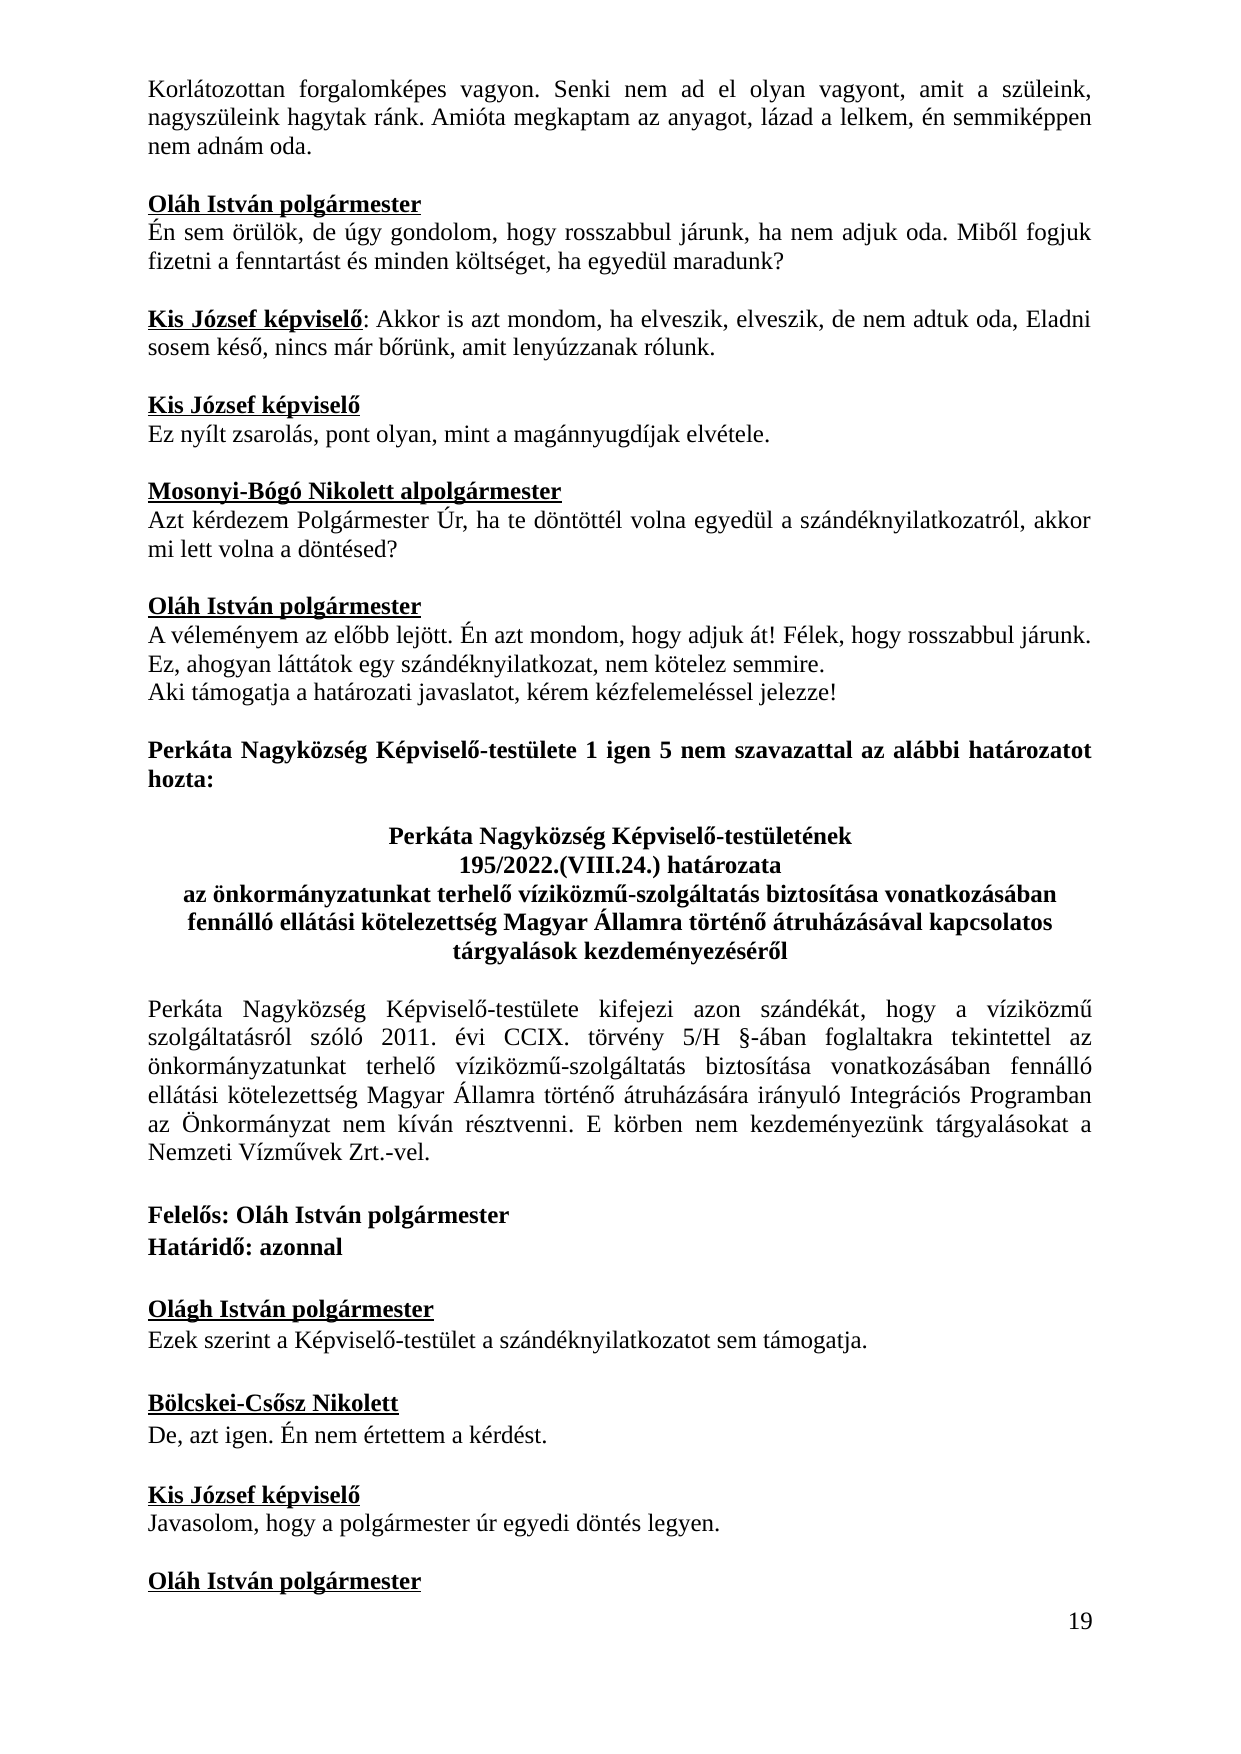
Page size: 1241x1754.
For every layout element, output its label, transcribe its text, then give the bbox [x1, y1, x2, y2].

text Javasolom, hogy a polgármester úr egyedi döntés legyen. [148, 1508, 1092, 1537]
text Én sem örülök, de úgy gondolom, hogy rosszabbul járunk, ha nem adjuk oda. Miből fogjuk fizetni a fenntartást és minden költséget, ha egyedül maradunk? [148, 217, 1092, 275]
text az önkormányzatunkat terhelő víziközmű-szolgáltatás biztosítása vonatkozásában fennálló ellátási kötelezettség Magyar Államra történő átruházásával kapcsolatos tárgyalások kezdeményezéséről [148, 879, 1092, 965]
text 195/2022.(VIII.24.) határozata [148, 850, 1092, 879]
text Felelős: Oláh István polgármester [148, 1200, 1092, 1229]
text A véleményem az előbb lejött. Én azt mondom, hogy adjuk át! Félek, hogy rosszabbul járunk. Ez, ahogyan láttátok egy szándéknyilatkozat, nem kötelez semmire. [148, 620, 1092, 677]
text Kis József képviselő [148, 1480, 1092, 1508]
text Aki támogatja a határozati javaslatot, kérem kézfelemeléssel jelezze! [148, 677, 1092, 706]
text Azt kérdezem Polgármester Úr, ha te döntöttél volna egyedül a szándéknyilatkozatról, akkor mi lett volna a döntésed? [148, 505, 1092, 562]
text Kis József képviselő: Akkor is azt mondom, ha elveszik, elveszik, de nem adtuk oda, Eladni sosem késő, nincs már bőrünk, amit lenyúzzanak rólunk. [148, 304, 1092, 361]
text Korlátozottan forgalomképes vagyon. Senki nem ad el olyan vagyont, amit a szüleink, nagyszüleink hagytak ránk. Amióta megkaptam az anyagot, lázad a lelkem, én semmiképpen nem adnám oda. [148, 74, 1092, 160]
text De, azt igen. Én nem értettem a kérdést. [148, 1420, 1092, 1448]
text Bölcskei-Csősz Nikolett [148, 1388, 1092, 1417]
text Ezek szerint a Képviselő-testület a szándéknyilatkozatot sem támogatja. [148, 1326, 1092, 1354]
text Mosonyi-Bógó Nikolett alpolgármester [148, 476, 1092, 505]
text Oláh István polgármester [148, 591, 1092, 620]
text Perkáta Nagyközség Képviselő-testületének [148, 821, 1092, 850]
text Oláh István polgármester [148, 1566, 1092, 1595]
text Kis József képviselő [148, 390, 1092, 419]
text Ez nyílt zsarolás, pont olyan, mint a magánnyugdíjak elvétele. [148, 419, 1092, 447]
text Perkáta Nagyközség Képviselő-testülete 1 igen 5 nem szavazattal az alábbi határozatot hozta: [148, 735, 1092, 792]
text Perkáta Nagyközség Képviselő-testülete kifejezi azon szándékát, hogy a víziközmű szolgáltatásról szóló 2011. évi CCIX. törvény 5/H §-ában foglaltakra tekintettel az önkormányzatunkat terhelő víziközmű-szolgáltatás biztosítása vonatkozásában fennálló ellátási kötelezettség Magyar Államra történő átruházására irányuló Integrációs Programban az Önkormányzat nem kíván résztvenni. E körben nem kezdeményezünk tárgyalásokat a Nemzeti Vízművek Zrt.-vel. [148, 994, 1092, 1166]
text Olágh István polgármester [148, 1294, 1092, 1323]
text Határidő: azonnal [148, 1232, 1092, 1260]
text Oláh István polgármester [148, 189, 1092, 217]
